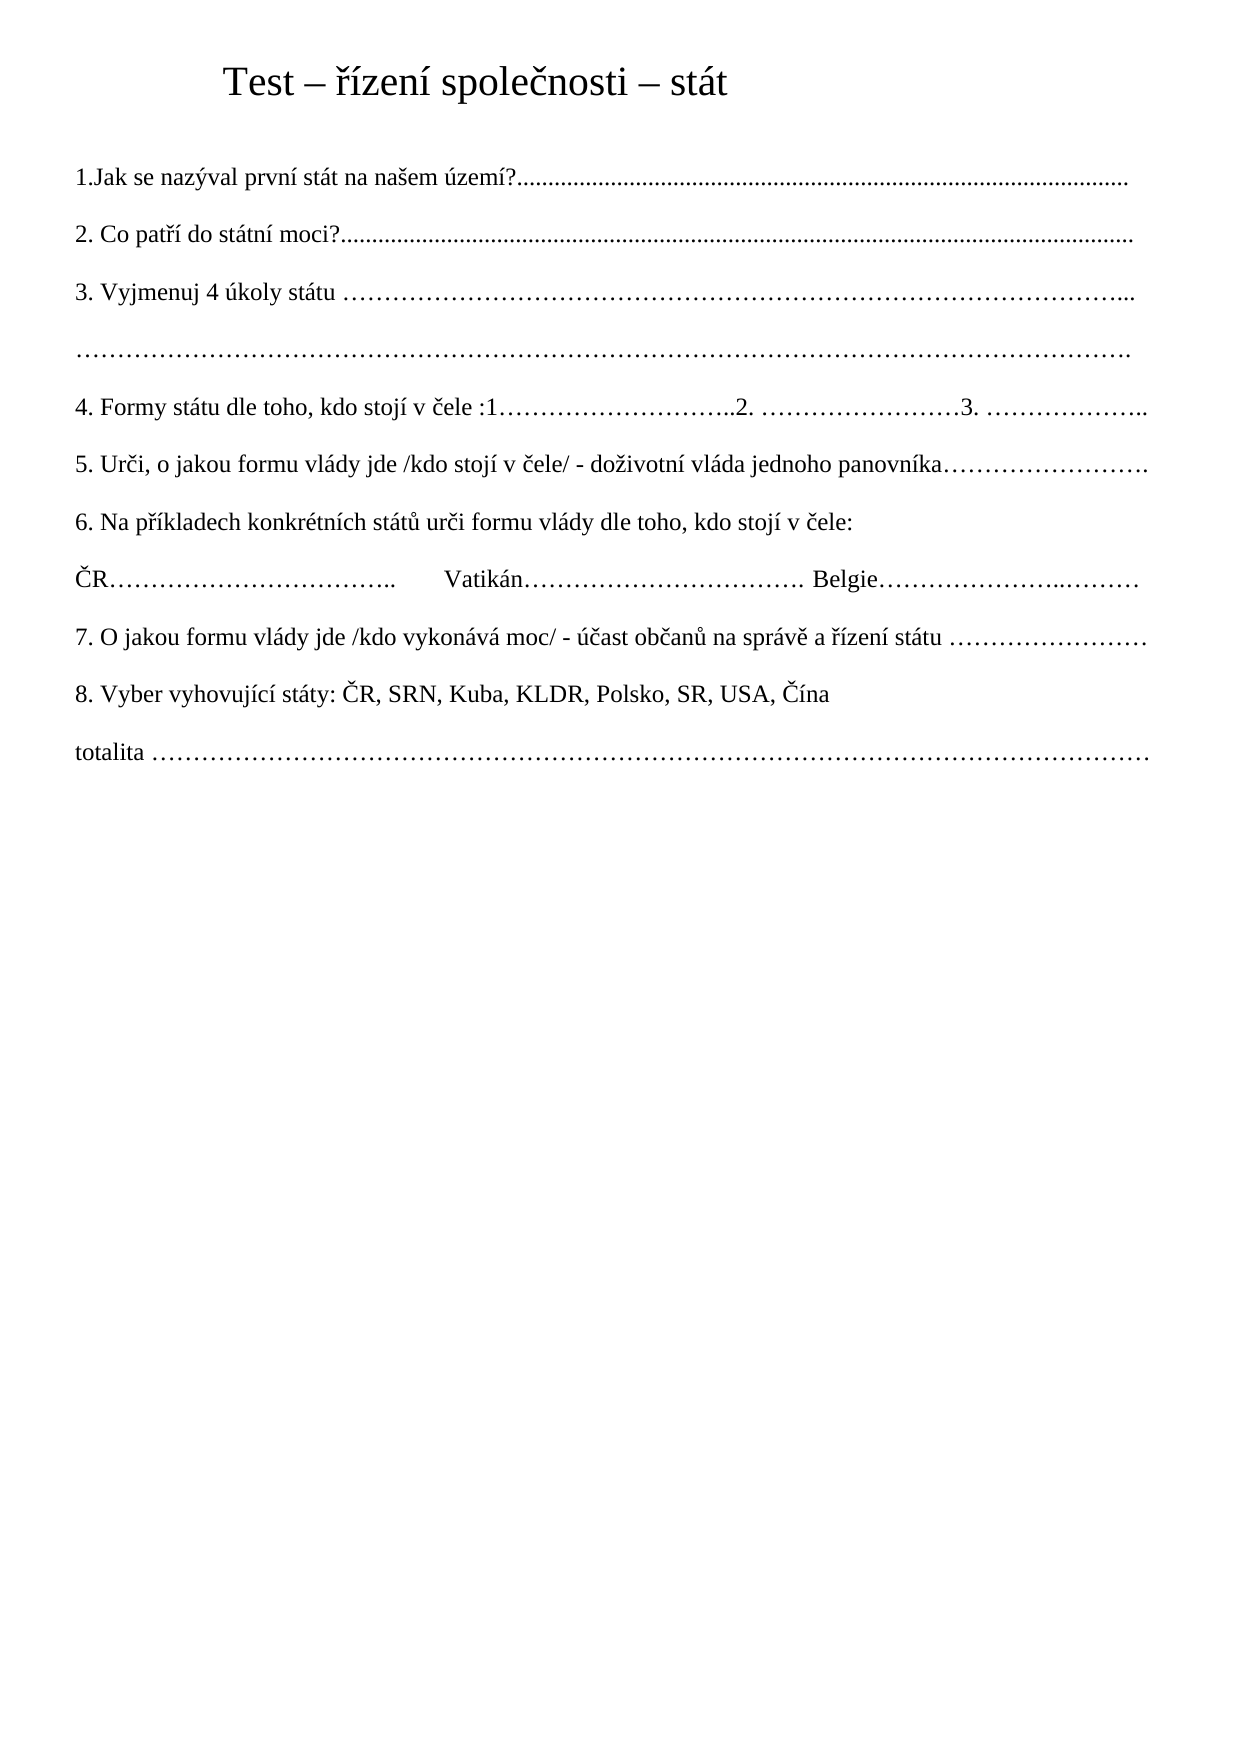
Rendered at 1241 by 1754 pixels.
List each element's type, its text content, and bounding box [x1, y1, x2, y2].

text 2. Co patří do státní moci?............................................................................................................................... [75, 219, 1165, 248]
text Test – řízení společnosti – stát [149, 56, 1165, 104]
text ………………………………………………………………………………………………………………. [75, 334, 1165, 363]
text 7. O jakou formu vlády jde /kdo vykonává moc/ - účast občanů na správě a řízení státu …………………… [75, 622, 1165, 650]
text ČR…………………………….. Vatikán……………………………. Belgie…………………..……… [75, 564, 1165, 593]
text 3. Vyjmenuj 4 úkoly státu …………………………………………………………………………………... [75, 277, 1165, 305]
text 6. Na příkladech konkrétních států urči formu vlády dle toho, kdo stojí v čele: [75, 507, 1165, 535]
text 4. Formy státu dle toho, kdo stojí v čele :1………………………..2. ……………………3. ……………….. [75, 392, 1165, 420]
text 8. Vyber vyhovující státy: ČR, SRN, Kuba, KLDR, Polsko, SR, USA, Čína [75, 679, 1165, 708]
text totalita ………………………………………………………………………………………………………… [75, 737, 1165, 765]
text 1.Jak se nazýval první stát na našem území?.................................................................................................. [75, 162, 1165, 190]
text 5. Urči, o jakou formu vlády jde /kdo stojí v čele/ - doživotní vláda jednoho panovníka……………………. [75, 449, 1165, 478]
